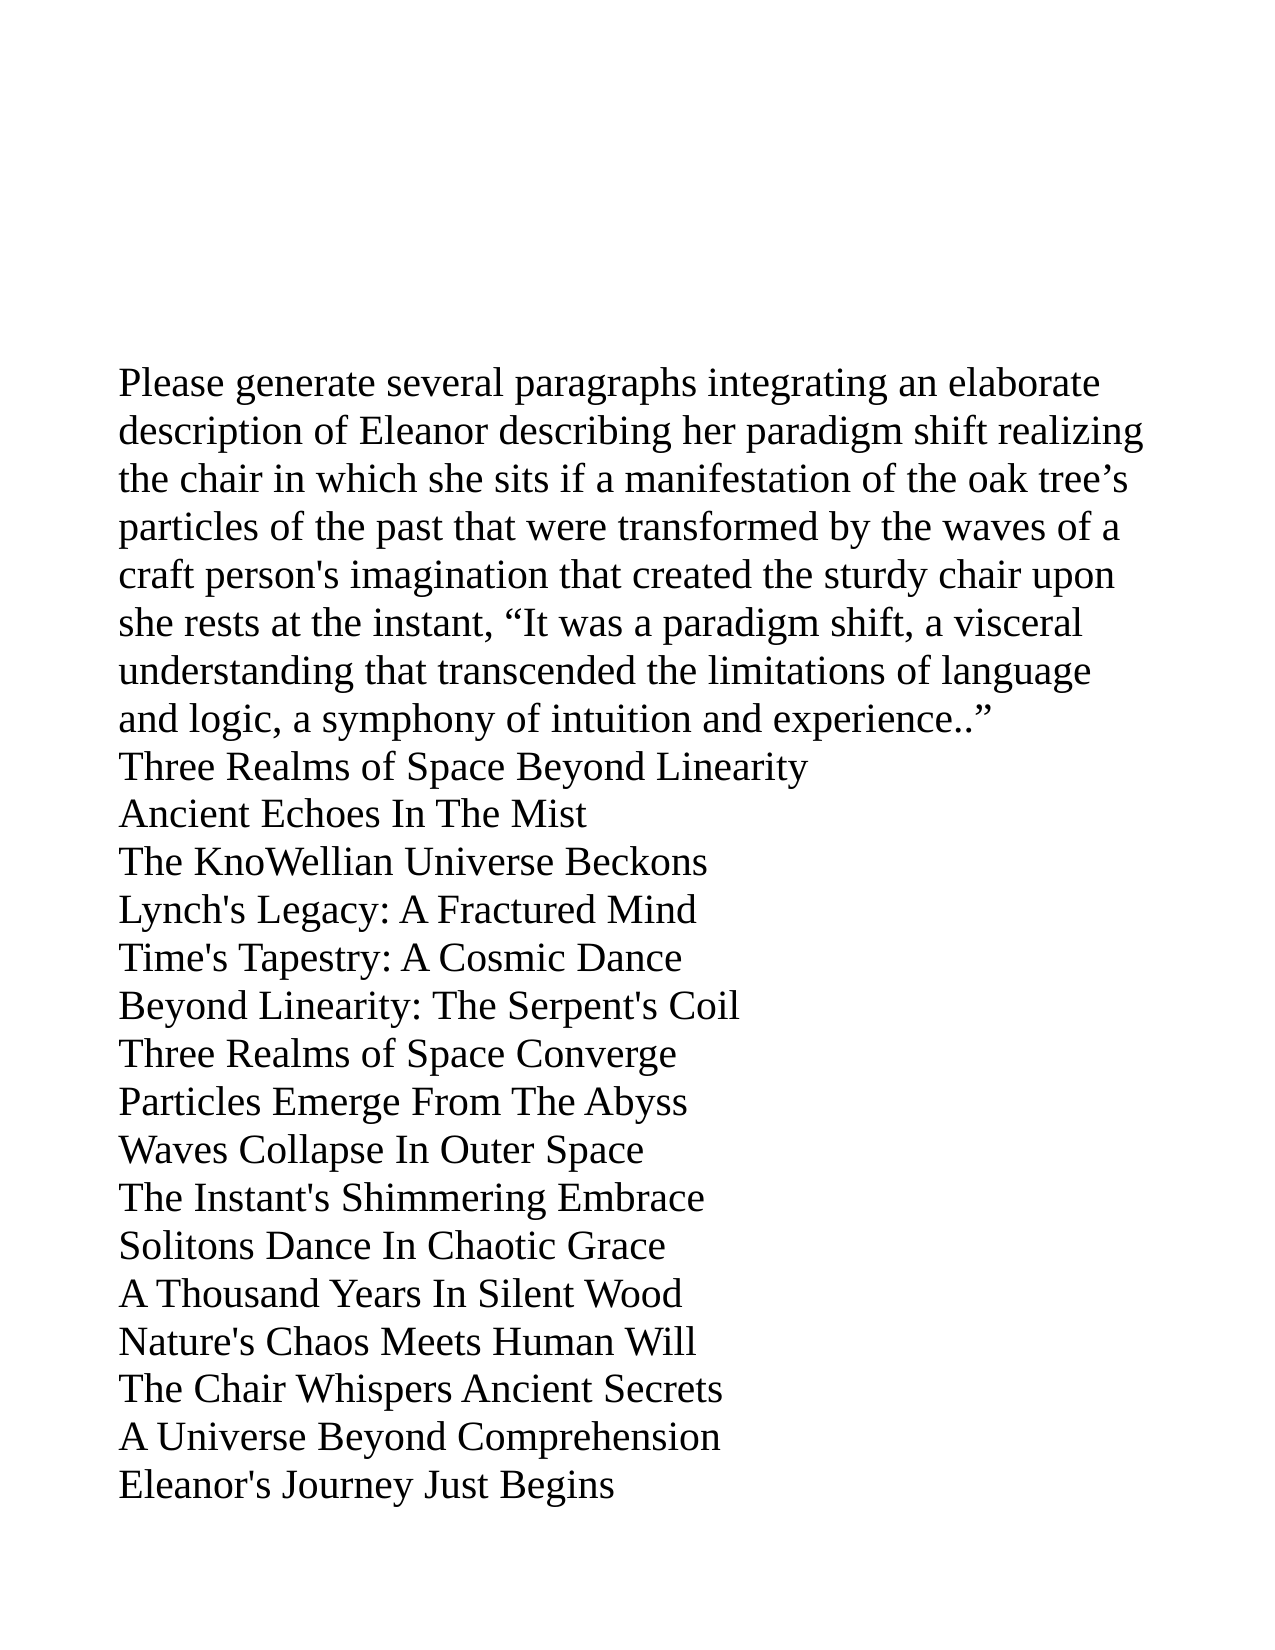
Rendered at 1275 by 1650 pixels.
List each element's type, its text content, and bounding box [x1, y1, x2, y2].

text Beyond Linearity: The Serpent's Coil [118, 981, 1157, 1028]
text Three Realms of Space Converge [118, 1028, 1157, 1076]
text A Thousand Years In Silent Wood [118, 1268, 1157, 1316]
text A Universe Beyond Comprehension [118, 1412, 1157, 1460]
text Three Realms of Space Beyond Linearity [118, 741, 1157, 789]
text Time's Tapestry: A Cosmic Dance [118, 933, 1157, 981]
text The KnoWellian Universe Beckons [118, 837, 1157, 885]
text Eleanor's Journey Just Begins [118, 1460, 1157, 1508]
text The Chair Whispers Ancient Secrets [118, 1364, 1157, 1412]
text Please generate several paragraphs integrating an elaborate description of Eleanor describing her paradigm shift realizing the chair in which she sits if a manifestation of the oak tree’s particles of the past that were transformed by the waves of a craft person's imagination that created the sturdy chair upon she rests at the instant, “It was a paradigm shift, a visceral understanding that transcended the limitations of language and logic, a symphony of intuition and experience..” [118, 358, 1157, 741]
text Particles Emerge From The Abyss [118, 1076, 1157, 1124]
text The Instant's Shimmering Embrace [118, 1172, 1157, 1220]
text Nature's Chaos Meets Human Will [118, 1316, 1157, 1364]
text Ancient Echoes In The Mist [118, 789, 1157, 837]
text Waves Collapse In Outer Space [118, 1124, 1157, 1172]
text Lynch's Legacy: A Fractured Mind [118, 885, 1157, 933]
text Solitons Dance In Chaotic Grace [118, 1220, 1157, 1268]
